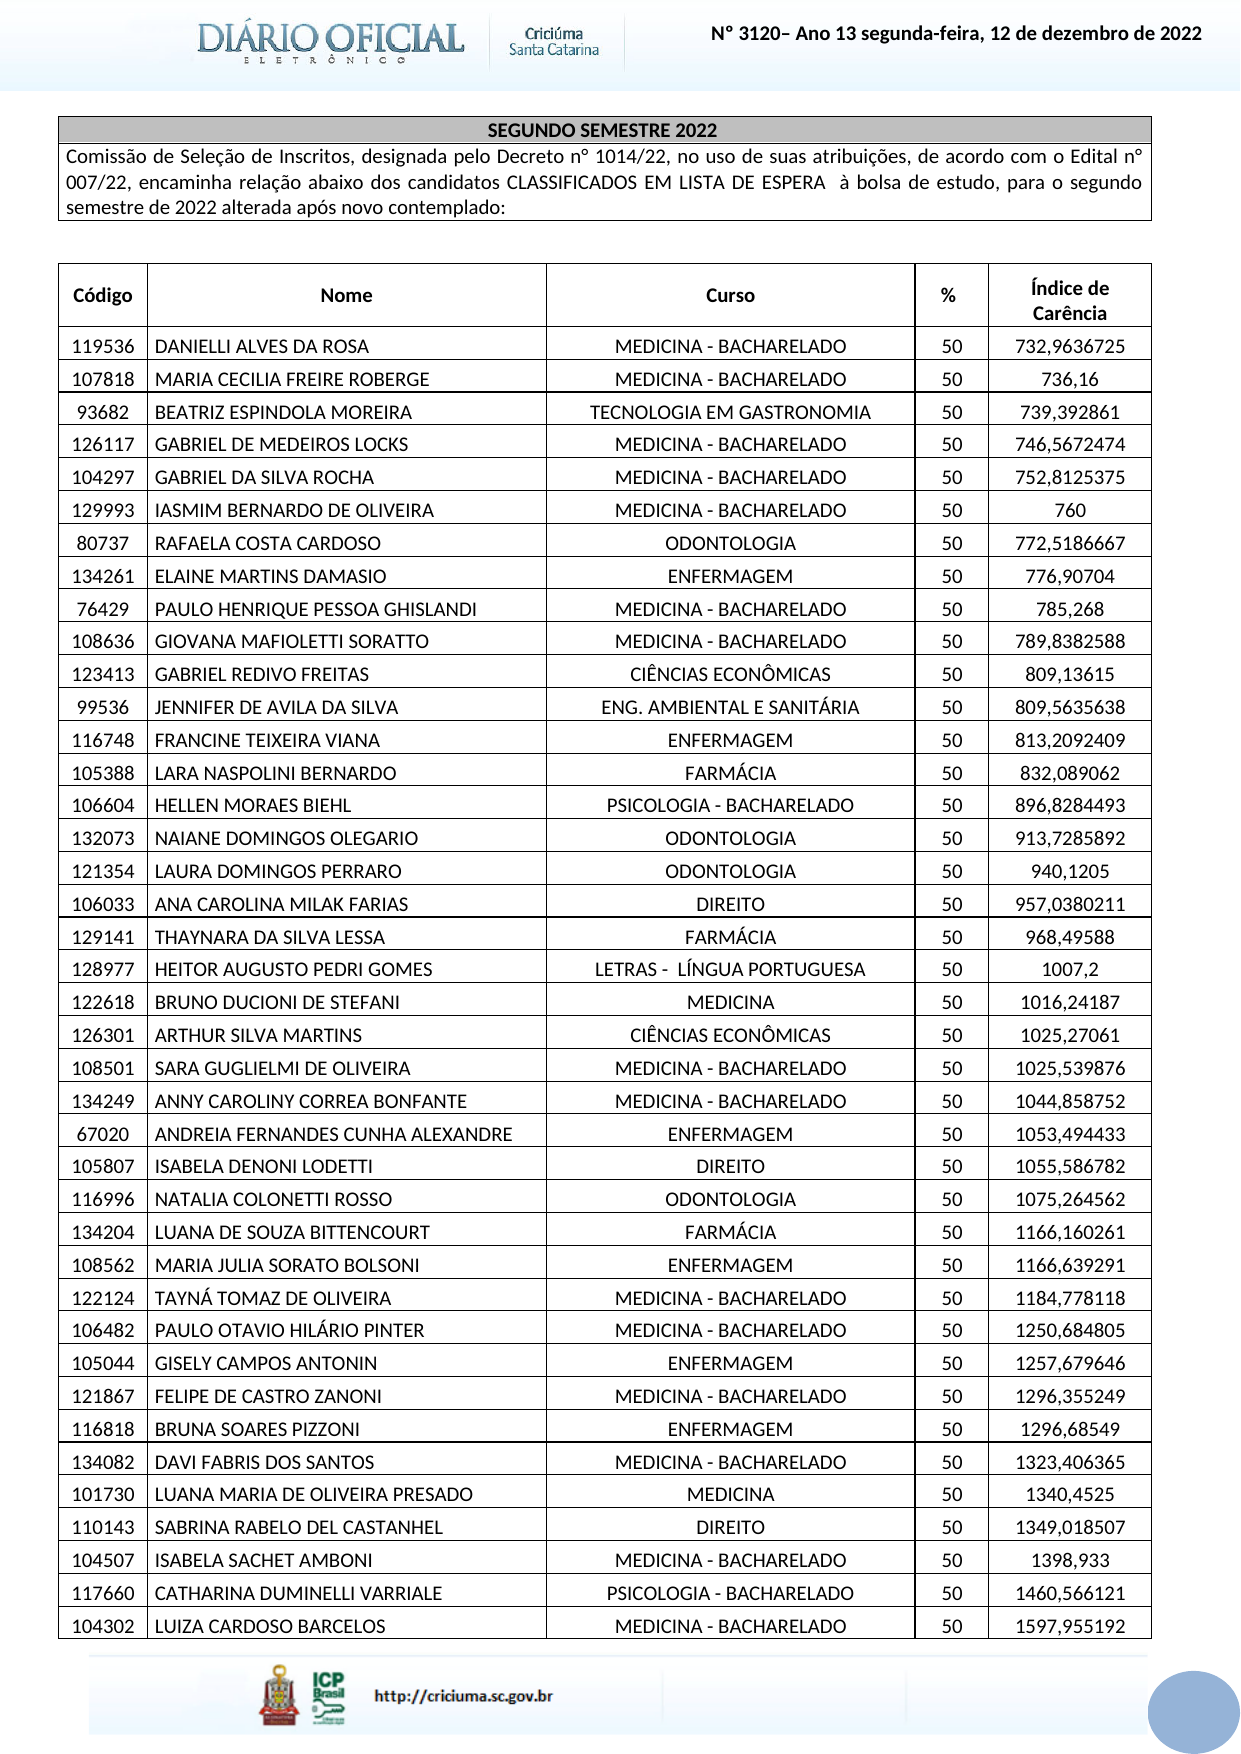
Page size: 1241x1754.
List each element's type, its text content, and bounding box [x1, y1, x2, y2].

table_cell 50 [916, 1311, 988, 1343]
table_cell DIREITO [547, 1508, 914, 1540]
table_cell 50 [916, 1279, 988, 1310]
table_cell 50 [916, 1508, 988, 1540]
table_cell 50 [916, 1114, 988, 1146]
table_cell FRANCINE TEIXEIRA VIANA [148, 721, 546, 752]
table_cell 50 [916, 754, 988, 785]
table_cell LARA NASPOLINI BERNARDO [148, 754, 546, 785]
table_header SEGUNDO SEMESTRE 2022 [59, 117, 1151, 142]
table_header Curso [547, 264, 914, 326]
table_cell MEDICINA - BACHARELADO [547, 1377, 914, 1409]
table_cell MEDICINA - BACHARELADO [547, 425, 914, 457]
table_cell 106482 [59, 1311, 147, 1343]
table_cell ENFERMAGEM [547, 1246, 914, 1277]
table_cell MEDICINA [547, 983, 914, 1015]
table_cell 1166,160261 [989, 1213, 1151, 1244]
table_cell 50 [916, 1443, 988, 1474]
table_cell 1075,264562 [989, 1180, 1151, 1212]
table_cell ENFERMAGEM [547, 1410, 914, 1441]
table_cell ODONTOLOGIA [547, 524, 914, 556]
table_cell GIOVANA MAFIOLETTI SORATTO [148, 622, 546, 654]
table_cell 116818 [59, 1410, 147, 1441]
table_cell Comissão de Seleção de Inscritos, designada pelo Decreto n° 1014/22, no uso de suas atribuições, de acordo com o Edital n° 007/22, encaminha relação abaixo dos candidatos CLASSIFICADOS EM LISTA DE ESPERA à bolsa de estudo, para o segundo semestre de 2022 alterada após novo contemplado: [59, 144, 1151, 220]
table_cell 772,5186667 [989, 524, 1151, 556]
table_cell LUANA DE SOUZA BITTENCOURT [148, 1213, 546, 1244]
table_cell 108501 [59, 1049, 147, 1081]
table_cell NATALIA COLONETTI ROSSO [148, 1180, 546, 1212]
table_cell ISABELA DENONI LODETTI [148, 1147, 546, 1179]
table_cell 50 [916, 688, 988, 719]
table_cell 50 [916, 491, 988, 523]
table_cell ODONTOLOGIA [547, 819, 914, 851]
table_cell BEATRIZ ESPINDOLA MOREIRA [148, 393, 546, 424]
table_cell MEDICINA - BACHARELADO [547, 1082, 914, 1113]
table_cell 1257,679646 [989, 1344, 1151, 1376]
table_cell PSICOLOGIA - BACHARELADO [547, 1574, 914, 1606]
table_header % [916, 264, 988, 326]
table_cell 122124 [59, 1279, 147, 1310]
table_cell LUANA MARIA DE OLIVEIRA PRESADO [148, 1475, 546, 1507]
table_cell 752,8125375 [989, 458, 1151, 490]
table_cell 50 [916, 1475, 988, 1507]
table_cell DIREITO [547, 1147, 914, 1179]
table_cell 116996 [59, 1180, 147, 1212]
table_cell 940,1205 [989, 852, 1151, 884]
table_cell 50 [916, 1180, 988, 1212]
table_cell 50 [916, 327, 988, 359]
table_cell ODONTOLOGIA [547, 1180, 914, 1212]
table_cell DANIELLI ALVES DA ROSA [148, 327, 546, 359]
table_cell 968,49588 [989, 918, 1151, 949]
table_cell 107818 [59, 360, 147, 391]
table_cell HELLEN MORAES BIEHL [148, 786, 546, 818]
table_cell ENG. AMBIENTAL E SANITÁRIA [547, 688, 914, 719]
table_cell 913,7285892 [989, 819, 1151, 851]
table_cell DIREITO [547, 885, 914, 916]
table_cell PAULO OTAVIO HILÁRIO PINTER [148, 1311, 546, 1343]
table_cell MEDICINA - BACHARELADO [547, 1311, 914, 1343]
table_cell TAYNÁ TOMAZ DE OLIVEIRA [148, 1279, 546, 1310]
table_cell 50 [916, 393, 988, 424]
table_cell 105044 [59, 1344, 147, 1376]
table_cell 1296,68549 [989, 1410, 1151, 1441]
table_cell 134261 [59, 557, 147, 588]
table_cell IASMIM BERNARDO DE OLIVEIRA [148, 491, 546, 523]
table_cell 776,90704 [989, 557, 1151, 588]
table_cell GABRIEL DE MEDEIROS LOCKS [148, 425, 546, 457]
table_cell FARMÁCIA [547, 1213, 914, 1244]
table_cell MEDICINA - BACHARELADO [547, 622, 914, 654]
table_cell FELIPE DE CASTRO ZANONI [148, 1377, 546, 1409]
table_cell 80737 [59, 524, 147, 556]
table_cell 760 [989, 491, 1151, 523]
table_cell CATHARINA DUMINELLI VARRIALE [148, 1574, 546, 1606]
table_cell BRUNO DUCIONI DE STEFANI [148, 983, 546, 1015]
table_cell 126301 [59, 1016, 147, 1048]
table_cell 106604 [59, 786, 147, 818]
table_cell 50 [916, 1147, 988, 1179]
table_cell 110143 [59, 1508, 147, 1540]
table_cell 785,268 [989, 589, 1151, 621]
table_cell MEDICINA - BACHARELADO [547, 1607, 914, 1638]
table_cell 1597,955192 [989, 1607, 1151, 1638]
table_cell MEDICINA - BACHARELADO [547, 1049, 914, 1081]
table_cell 1025,539876 [989, 1049, 1151, 1081]
table_cell 106033 [59, 885, 147, 916]
table_cell 746,5672474 [989, 425, 1151, 457]
table_cell ENFERMAGEM [547, 1344, 914, 1376]
table_cell CIÊNCIAS ECONÔMICAS [547, 1016, 914, 1048]
table_cell 132073 [59, 819, 147, 851]
table_cell LETRAS - LÍNGUA PORTUGUESA [547, 950, 914, 982]
table_cell 105388 [59, 754, 147, 785]
table_header Código [59, 264, 147, 326]
table_cell 1250,684805 [989, 1311, 1151, 1343]
table_cell 67020 [59, 1114, 147, 1146]
table_cell 123413 [59, 655, 147, 687]
table_cell 134249 [59, 1082, 147, 1113]
table_cell ELAINE MARTINS DAMASIO [148, 557, 546, 588]
table_cell BRUNA SOARES PIZZONI [148, 1410, 546, 1441]
table_cell GABRIEL DA SILVA ROCHA [148, 458, 546, 490]
table_cell 896,8284493 [989, 786, 1151, 818]
table_cell MEDICINA - BACHARELADO [547, 589, 914, 621]
table_cell 50 [916, 1344, 988, 1376]
table_cell 134082 [59, 1443, 147, 1474]
table_cell 121354 [59, 852, 147, 884]
table_cell 1184,778118 [989, 1279, 1151, 1310]
table_cell 1044,858752 [989, 1082, 1151, 1113]
table_cell MEDICINA - BACHARELADO [547, 360, 914, 391]
table_cell MEDICINA - BACHARELADO [547, 458, 914, 490]
table_cell 1460,566121 [989, 1574, 1151, 1606]
table_cell 813,2092409 [989, 721, 1151, 752]
table_cell 129141 [59, 918, 147, 949]
table_cell 809,5635638 [989, 688, 1151, 719]
table_cell 50 [916, 852, 988, 884]
table_cell RAFAELA COSTA CARDOSO [148, 524, 546, 556]
table_cell FARMÁCIA [547, 754, 914, 785]
table_cell 105807 [59, 1147, 147, 1179]
table_cell 50 [916, 360, 988, 391]
table_cell 50 [916, 458, 988, 490]
table_cell 50 [916, 983, 988, 1015]
table_cell 126117 [59, 425, 147, 457]
table_cell 832,089062 [989, 754, 1151, 785]
table_cell MARIA CECILIA FREIRE ROBERGE [148, 360, 546, 391]
table_cell 50 [916, 1410, 988, 1441]
table_cell 104297 [59, 458, 147, 490]
table_cell PAULO HENRIQUE PESSOA GHISLANDI [148, 589, 546, 621]
table_cell ENFERMAGEM [547, 1114, 914, 1146]
table_cell 104302 [59, 1607, 147, 1638]
table_cell 122618 [59, 983, 147, 1015]
table_cell 129993 [59, 491, 147, 523]
table_cell ODONTOLOGIA [547, 852, 914, 884]
table_cell 1349,018507 [989, 1508, 1151, 1540]
table_cell SARA GUGLIELMI DE OLIVEIRA [148, 1049, 546, 1081]
table_cell 104507 [59, 1541, 147, 1573]
table_cell 50 [916, 1377, 988, 1409]
table_cell 50 [916, 1049, 988, 1081]
table_cell 1166,639291 [989, 1246, 1151, 1277]
table_cell ARTHUR SILVA MARTINS [148, 1016, 546, 1048]
table_cell 50 [916, 786, 988, 818]
table_cell 50 [916, 1541, 988, 1573]
table_cell 1398,933 [989, 1541, 1151, 1573]
table_cell 50 [916, 819, 988, 851]
table_cell 50 [916, 425, 988, 457]
table_cell 1055,586782 [989, 1147, 1151, 1179]
table_cell 957,0380211 [989, 885, 1151, 916]
table_cell MARIA JULIA SORATO BOLSONI [148, 1246, 546, 1277]
table_cell HEITOR AUGUSTO PEDRI GOMES [148, 950, 546, 982]
table_cell ENFERMAGEM [547, 557, 914, 588]
table_cell 50 [916, 1082, 988, 1113]
table_cell 1053,494433 [989, 1114, 1151, 1146]
table_cell 1007,2 [989, 950, 1151, 982]
table_cell DAVI FABRIS DOS SANTOS [148, 1443, 546, 1474]
table_cell 108562 [59, 1246, 147, 1277]
table_cell 736,16 [989, 360, 1151, 391]
table_cell 739,392861 [989, 393, 1151, 424]
table_cell 50 [916, 557, 988, 588]
table_cell 789,8382588 [989, 622, 1151, 654]
table_cell LAURA DOMINGOS PERRARO [148, 852, 546, 884]
table_cell GABRIEL REDIVO FREITAS [148, 655, 546, 687]
table_cell NAIANE DOMINGOS OLEGARIO [148, 819, 546, 851]
table_cell PSICOLOGIA - BACHARELADO [547, 786, 914, 818]
table_cell TECNOLOGIA EM GASTRONOMIA [547, 393, 914, 424]
table_cell 809,13615 [989, 655, 1151, 687]
table_cell LUIZA CARDOSO BARCELOS [148, 1607, 546, 1638]
table_cell 50 [916, 1016, 988, 1048]
table_cell 50 [916, 1607, 988, 1638]
table_cell SABRINA RABELO DEL CASTANHEL [148, 1508, 546, 1540]
table_cell 50 [916, 1574, 988, 1606]
table_cell FARMÁCIA [547, 918, 914, 949]
table_cell 732,9636725 [989, 327, 1151, 359]
table_cell 117660 [59, 1574, 147, 1606]
table_cell 50 [916, 1213, 988, 1244]
table_header Nome [148, 264, 546, 326]
table_cell 93682 [59, 393, 147, 424]
table_cell ANA CAROLINA MILAK FARIAS [148, 885, 546, 916]
table_cell ENFERMAGEM [547, 721, 914, 752]
table_cell 50 [916, 721, 988, 752]
table_cell MEDICINA - BACHARELADO [547, 1279, 914, 1310]
table_cell ANDREIA FERNANDES CUNHA ALEXANDRE [148, 1114, 546, 1146]
table_cell THAYNARA DA SILVA LESSA [148, 918, 546, 949]
table_cell 1323,406365 [989, 1443, 1151, 1474]
table_cell 121867 [59, 1377, 147, 1409]
table_cell MEDICINA - BACHARELADO [547, 491, 914, 523]
table_cell 76429 [59, 589, 147, 621]
table_cell 1016,24187 [989, 983, 1151, 1015]
table_cell GISELY CAMPOS ANTONIN [148, 1344, 546, 1376]
table_cell 134204 [59, 1213, 147, 1244]
table_cell 108636 [59, 622, 147, 654]
table_cell 1025,27061 [989, 1016, 1151, 1048]
table_cell 116748 [59, 721, 147, 752]
table_cell 50 [916, 524, 988, 556]
table_cell 50 [916, 655, 988, 687]
table_cell 99536 [59, 688, 147, 719]
table_cell 128977 [59, 950, 147, 982]
table_cell ANNY CAROLINY CORREA BONFANTE [148, 1082, 546, 1113]
table_cell JENNIFER DE AVILA DA SILVA [148, 688, 546, 719]
table_cell 50 [916, 1246, 988, 1277]
table_cell MEDICINA [547, 1475, 914, 1507]
table_cell 101730 [59, 1475, 147, 1507]
table_cell MEDICINA - BACHARELADO [547, 327, 914, 359]
table_cell 50 [916, 950, 988, 982]
table_cell 50 [916, 622, 988, 654]
table_cell MEDICINA - BACHARELADO [547, 1443, 914, 1474]
table_cell CIÊNCIAS ECONÔMICAS [547, 655, 914, 687]
table_cell MEDICINA - BACHARELADO [547, 1541, 914, 1573]
table_cell 50 [916, 918, 988, 949]
table_cell 1340,4525 [989, 1475, 1151, 1507]
table_cell 50 [916, 589, 988, 621]
table_cell 119536 [59, 327, 147, 359]
table_cell 50 [916, 885, 988, 916]
table_header Índice de Carência [989, 264, 1151, 326]
table_cell 1296,355249 [989, 1377, 1151, 1409]
table_cell ISABELA SACHET AMBONI [148, 1541, 546, 1573]
